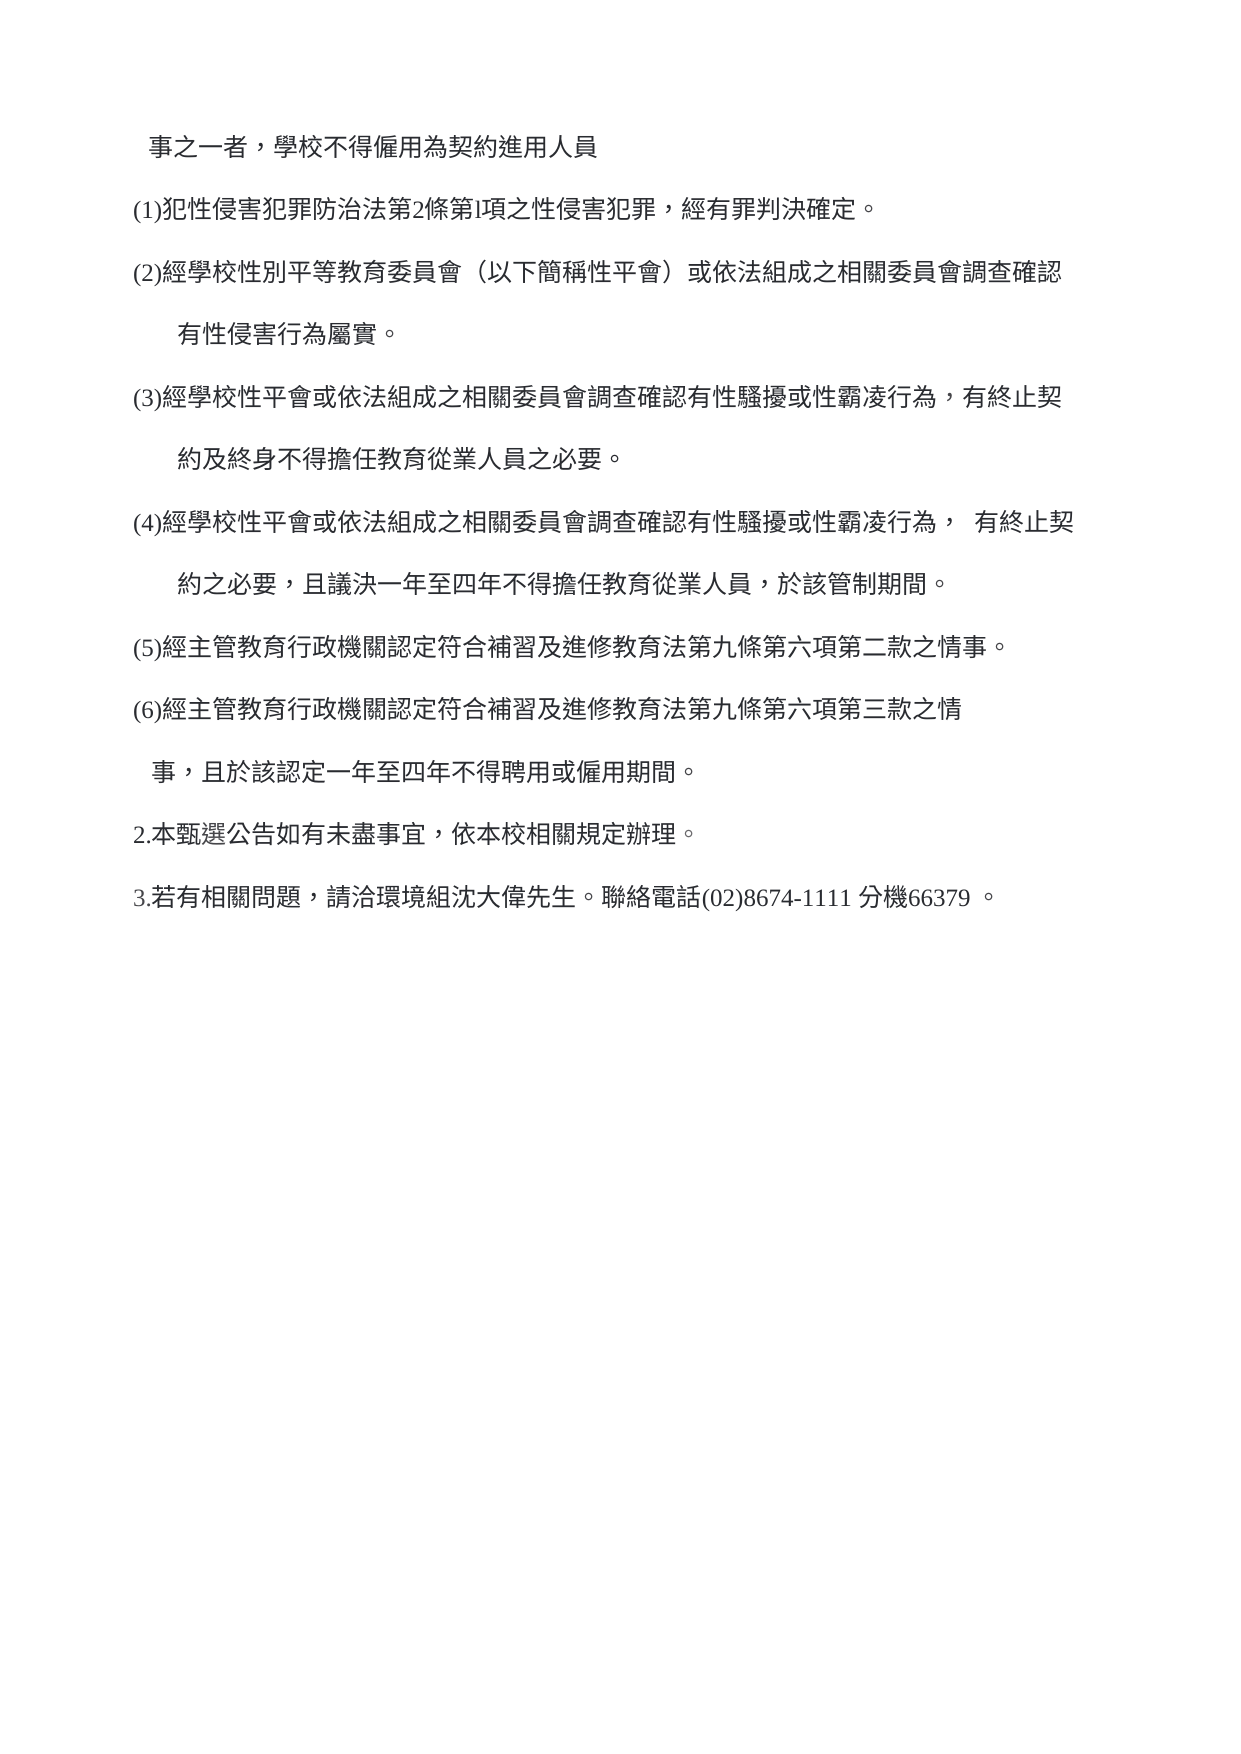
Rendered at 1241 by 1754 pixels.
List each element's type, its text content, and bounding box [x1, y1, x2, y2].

text (5)經主管教育行政機關認定符合補習及進修教育法第九條第六項第二款之情事。 [133, 604, 1078, 666]
text 3.若有相關問題，請洽環境組沈大偉先生。聯絡電話(02)8674-1111 分機66379 。 [133, 854, 1078, 916]
text (3)經學校性平會或依法組成之相關委員會調查確認有性騷擾或性霸凌行為，有終止契約及終身不得擔任教育從業人員之必要。 [133, 354, 1078, 479]
text 事之一者，學校不得僱用為契約進用人員 [89, 104, 1078, 166]
text 事，且於該認定一年至四年不得聘用或僱用期間。 [133, 729, 1078, 791]
text (6)經主管教育行政機關認定符合補習及進修教育法第九條第六項第三款之情 [133, 666, 1078, 729]
text (1)犯性侵害犯罪防治法第2條第l項之性侵害犯罪，經有罪判決確定。 [133, 166, 1078, 229]
text 2.本甄選公告如有未盡事宜，依本校相關規定辦理。 [133, 791, 1078, 854]
text (4)經學校性平會或依法組成之相關委員會調查確認有性騷擾或性霸凌行為， 有終止契約之必要，且議決一年至四年不得擔任教育從業人員，於該管制期間。 [133, 479, 1078, 604]
text (2)經學校性別平等教育委員會（以下簡稱性平會）或依法組成之相關委員會調查確認有性侵害行為屬實。 [133, 229, 1078, 354]
